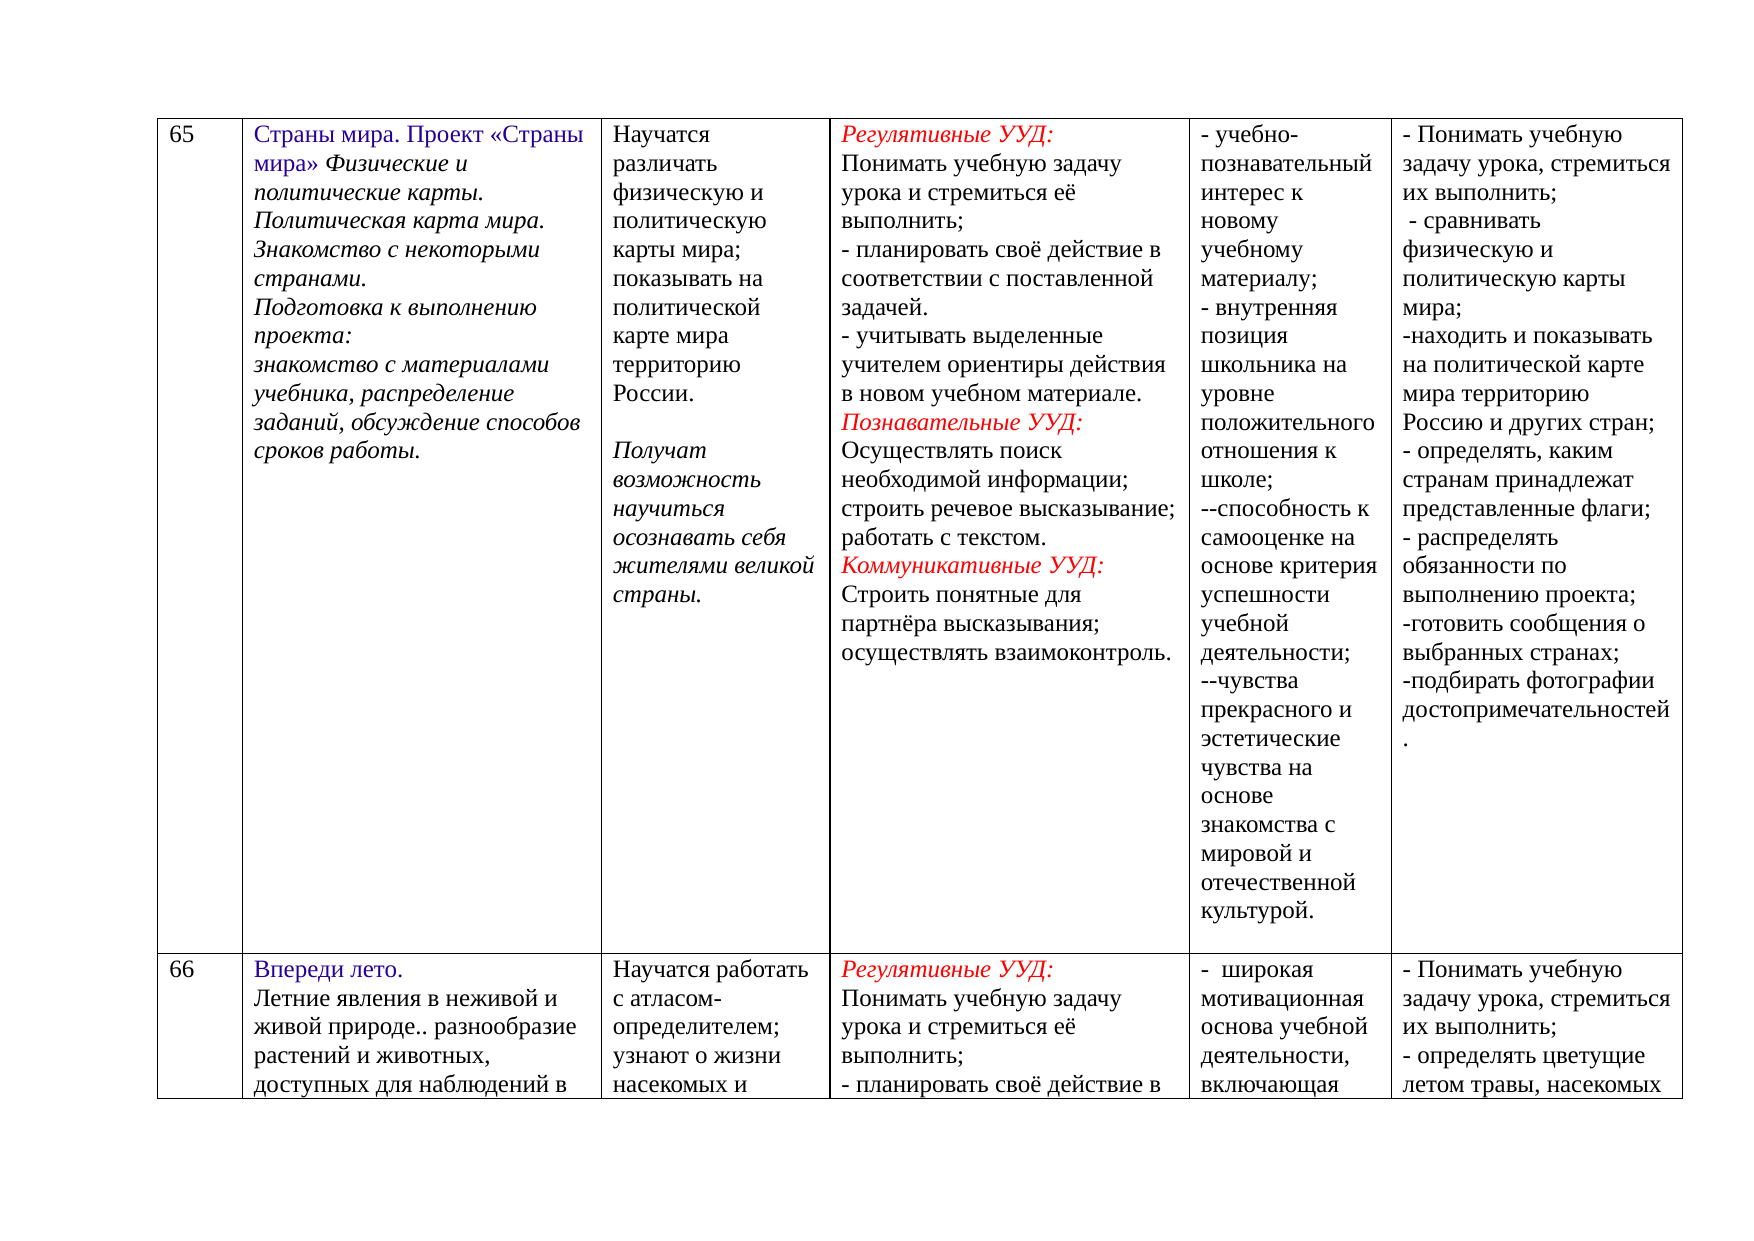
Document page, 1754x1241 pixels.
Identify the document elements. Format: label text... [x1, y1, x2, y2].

table_cell Впереди лето. Летние явления в неживой и живой природе.. разнообразие растений и животных, доступных для наблюдений в [243, 954, 601, 1098]
table_cell Регулятивные УУД: Понимать учебную задачу урока и стремиться её выполнить; - планировать своё действие в [831, 954, 1189, 1098]
table_cell Научатся различать физическую и политическую карты мира; показывать на политической карте мира территорию России. Получат возможность научиться осознавать себя жителями великой страны. [602, 119, 829, 953]
table_cell - Понимать учебную задачу урока, стремиться их выполнить; - определять цветущие летом травы, насекомых [1392, 954, 1682, 1098]
table_cell - учебно-познавательный интерес к новому учебному материалу; - внутренняя позиция школьника на уровне положительного отношения к школе; --способность к самооценке на основе критерия успешности учебной деятельности; --чувства прекрасного и эстетические чувства на основе знакомства с мировой и отечественной культурой. [1190, 119, 1391, 953]
table_cell Научатся работать с атласом-определителем; узнают о жизни насекомых и [602, 954, 829, 1098]
table_cell Регулятивные УУД: Понимать учебную задачу урока и стремиться её выполнить; - планировать своё действие в соответствии с поставленной задачей. - учитывать выделенные учителем ориентиры действия в новом учебном материале. Познавательные УУД: Осуществлять поиск необходимой информации; строить речевое высказывание; работать с текстом. Коммуникативные УУД: Строить понятные для партнёра высказывания; осуществлять взаимоконтроль. [831, 119, 1189, 953]
table_cell 66 [158, 954, 242, 1098]
table_cell 65 [158, 119, 242, 953]
table_cell - Понимать учебную задачу урока, стремиться их выполнить; - сравнивать физическую и политическую карты мира; -находить и показывать на политической карте мира территорию Россию и других стран; - определять, каким странам принадлежат представленные флаги; - распределять обязанности по выполнению проекта; -готовить сообщения о выбранных странах; -подбирать фотографии достопримечательностей. [1392, 119, 1682, 953]
table_cell - широкая мотивационная основа учебной деятельности, включающая [1190, 954, 1391, 1098]
table_cell Страны мира. Проект «Страны мира» Физические и политические карты. Политическая карта мира. Знакомство с некоторыми странами. Подготовка к выполнению проекта: знакомство с материалами учебника, распределение заданий, обсуждение способов сроков работы. [243, 119, 601, 953]
